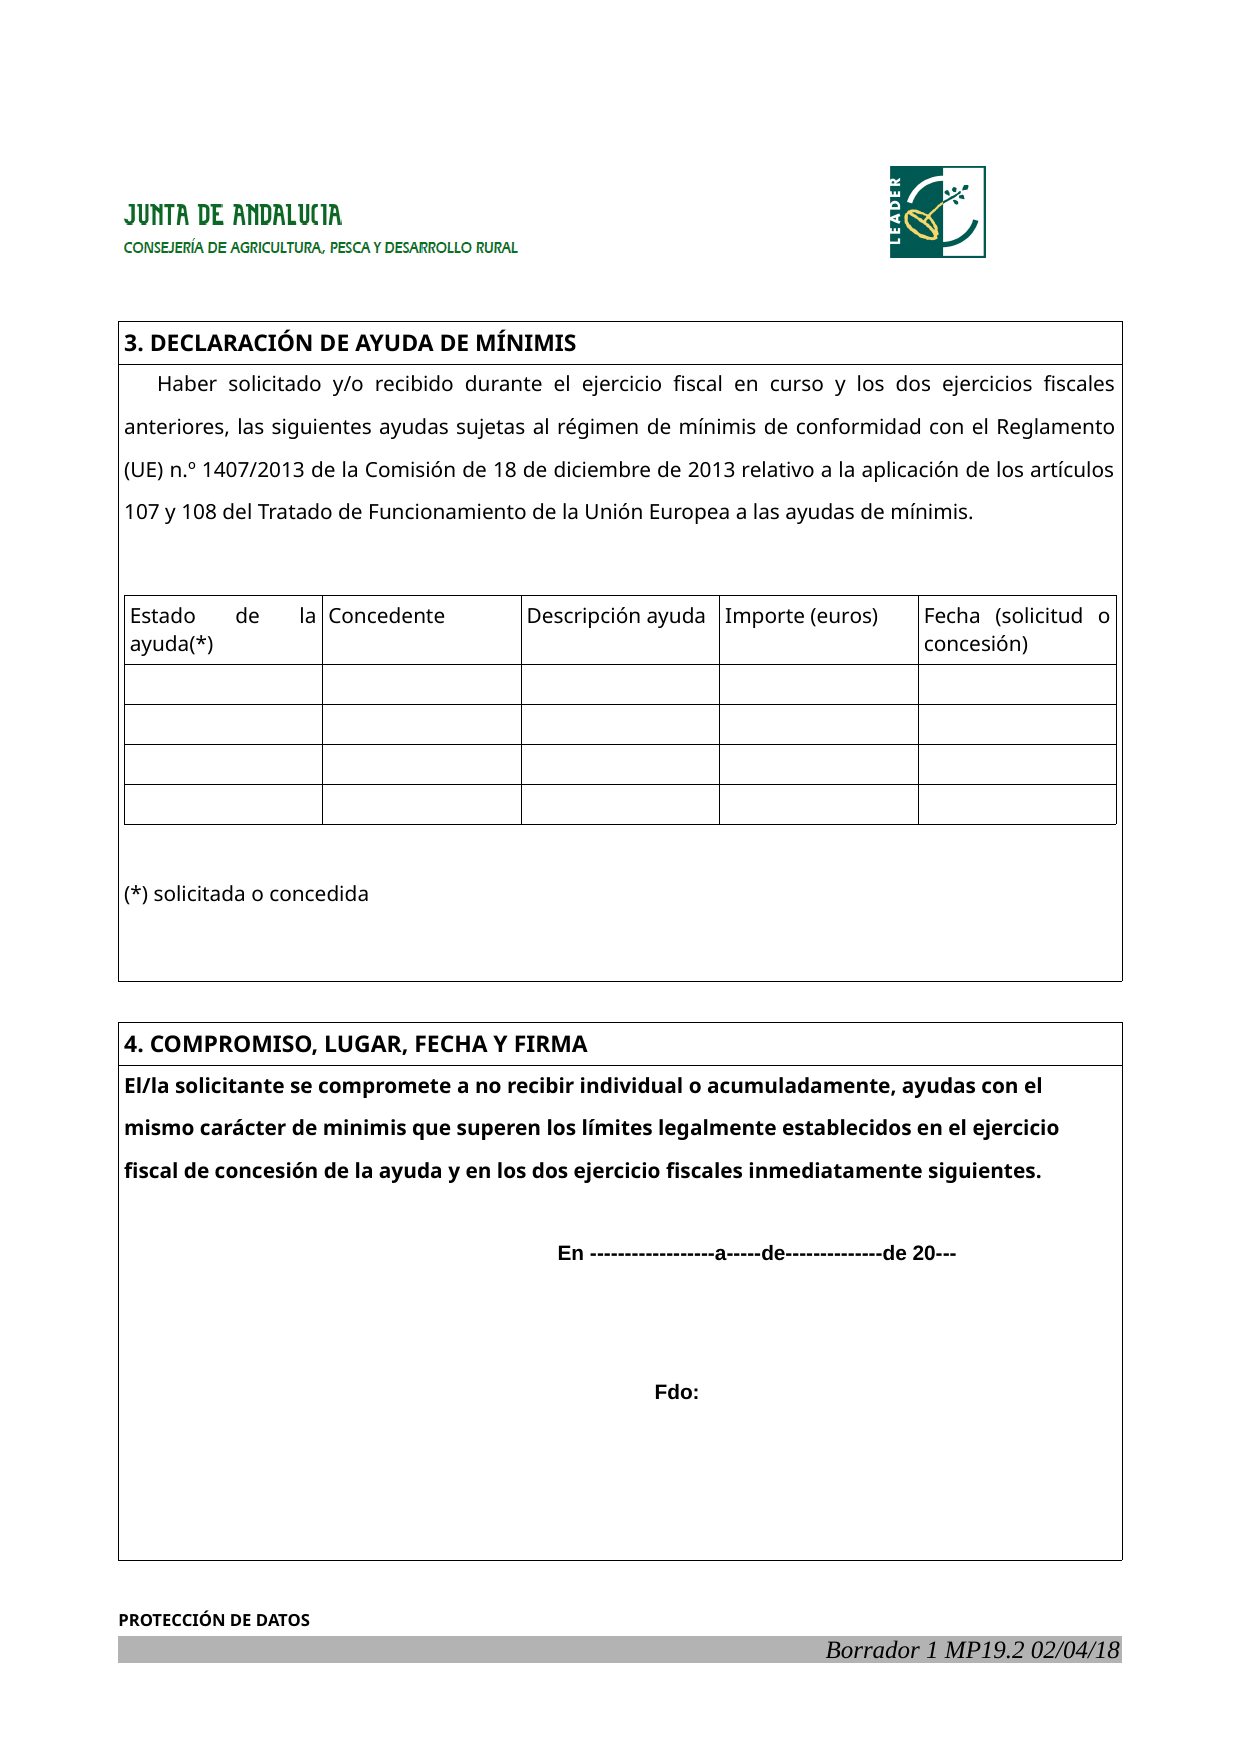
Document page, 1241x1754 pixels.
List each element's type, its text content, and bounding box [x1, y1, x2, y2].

table_header 3. DECLARACIÓN DE AYUDA DE MÍNIMIS [119, 322, 1122, 364]
table_header Estado de la ayuda(*) [125, 596, 322, 663]
picture [123, 201, 523, 256]
table_cell [522, 705, 719, 743]
table_cell [323, 665, 521, 703]
table_header Concedente [323, 596, 521, 663]
table_cell Haber solicitado y/o recibido durante el ejercicio fiscal en curso y los dos ejercicios fiscales anteriores, las siguientes ayudas sujetas al régimen de mínimis de conformidad con el Reglamento (UE) n.º 1407/2013 de la Comisión de 18 de diciembre de 2013 relativo a la aplicación de los artículos 107 y 108 del Tratado de Funcionamiento de la Unión Europea a las ayudas de mínimis. (*) solicitada o concedida [119, 365, 1122, 981]
table_cell [323, 705, 521, 743]
table_cell [919, 785, 1116, 823]
table_cell [720, 785, 918, 823]
table_cell [522, 745, 719, 783]
table_cell [720, 665, 918, 703]
table_header Fecha (solicitud o concesión) [919, 596, 1116, 663]
table_header Importe (euros) [720, 596, 918, 663]
table_cell [125, 785, 322, 823]
table_cell [919, 665, 1116, 703]
table_cell [125, 705, 322, 743]
table_cell El/la solicitante se compromete a no recibir individual o acumuladamente, ayudas con el mismo carácter de minimis que superen los límites legalmente establecidos en el ejercicio fiscal de concesión de la ayuda y en los dos ejercicio fiscales inmediatamente siguientes. En ------------------a-----de--------------de 20--- Fdo: [119, 1066, 1122, 1559]
table_cell [323, 785, 521, 823]
table_cell [919, 745, 1116, 783]
table_cell [125, 745, 322, 783]
table_header 4. COMPROMISO, LUGAR, FECHA Y FIRMA [119, 1023, 1122, 1065]
table_cell [323, 745, 521, 783]
table_header Descripción ayuda [522, 596, 719, 663]
table_cell [125, 665, 322, 703]
table_cell [919, 705, 1116, 743]
table_cell [522, 785, 719, 823]
table_cell [720, 705, 918, 743]
table_cell [720, 745, 918, 783]
text PROTECCIÓN DE DATOS [118, 1609, 1122, 1631]
table_cell [522, 665, 719, 703]
